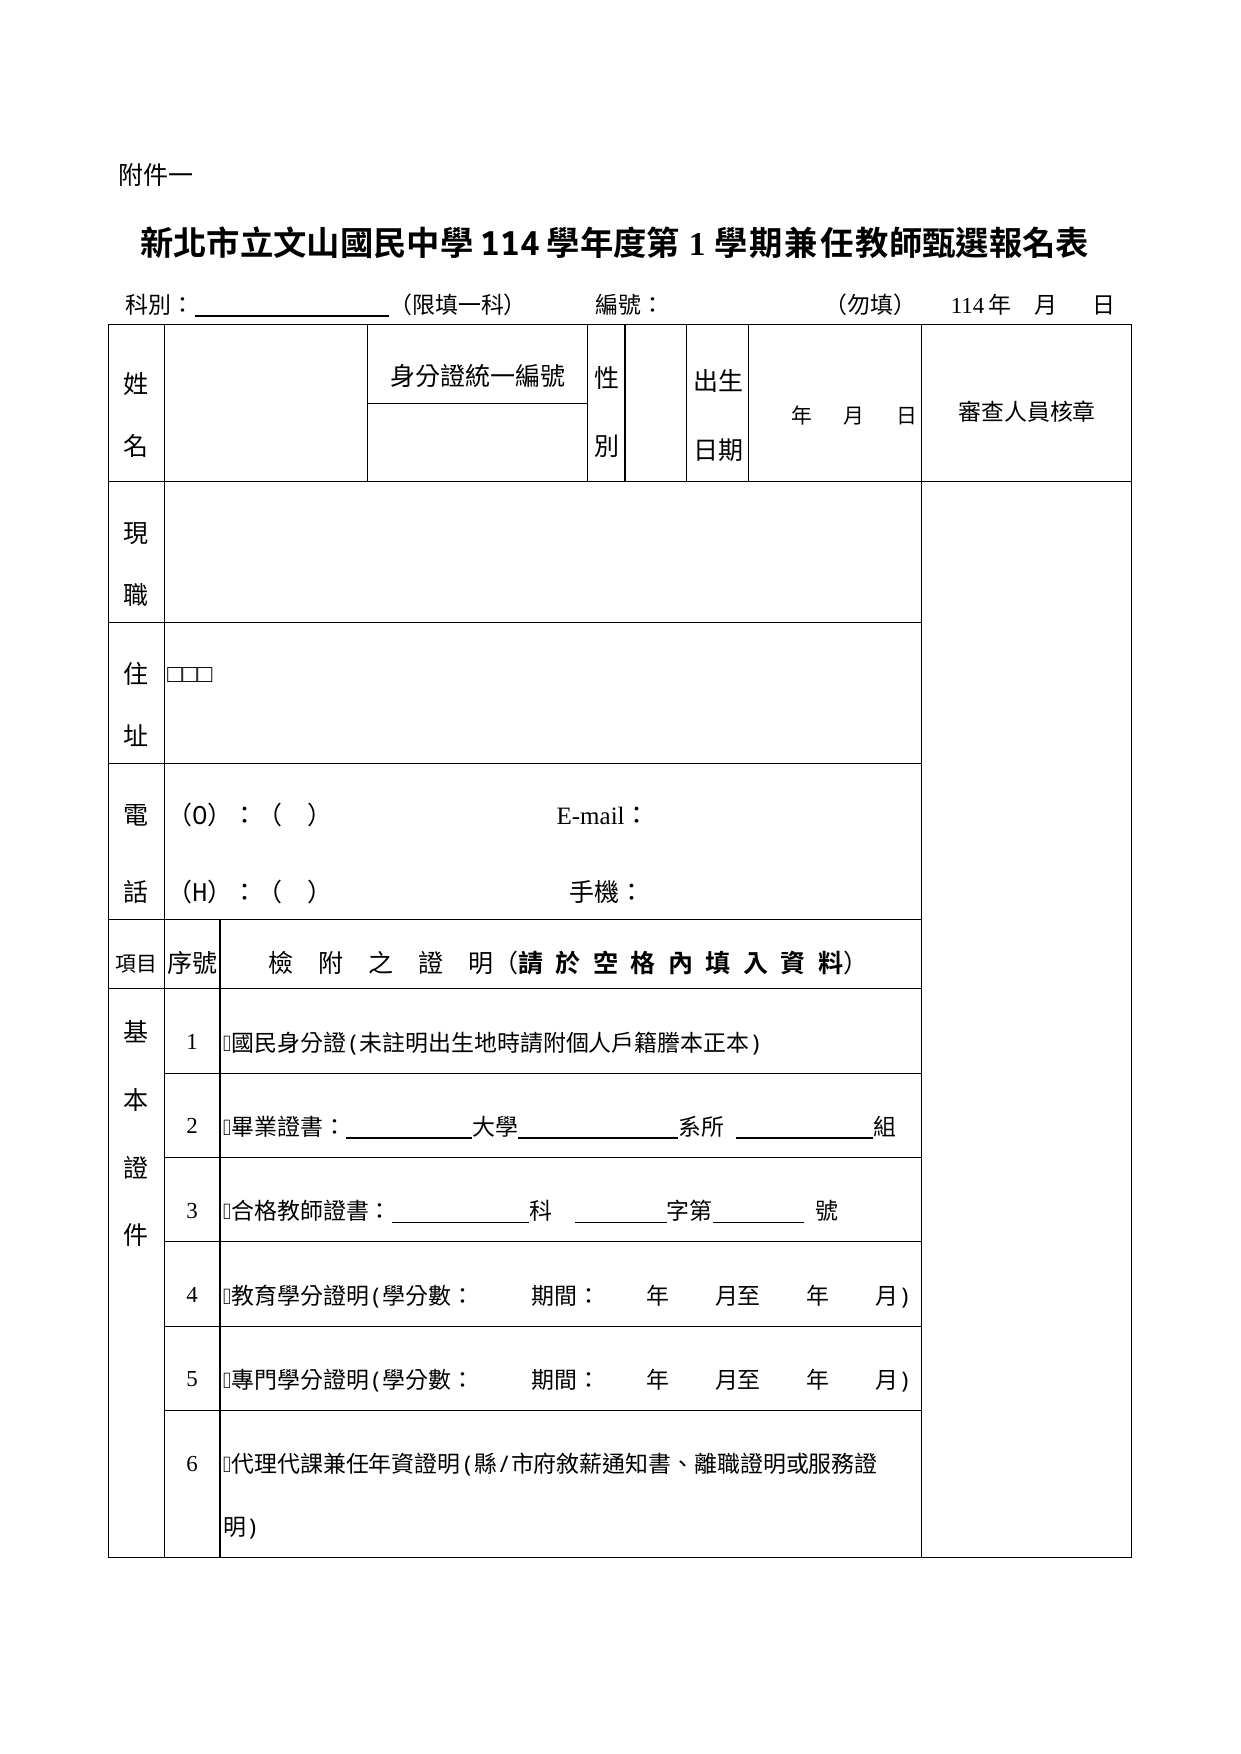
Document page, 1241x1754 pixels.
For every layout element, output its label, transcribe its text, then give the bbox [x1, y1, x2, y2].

text 新北市立文山國民中學114學年度第1學期兼任教師甄選報名表 [118, 199, 1122, 262]
table_cell 序號 [165, 920, 219, 988]
table_header 性 別 [588, 325, 624, 481]
table_cell 項目 [109, 920, 164, 988]
table_cell 6 [165, 1411, 219, 1557]
table_cell 現職 [109, 482, 164, 622]
table_cell [165, 482, 921, 622]
table_header [165, 325, 367, 481]
table_cell 國民身分證(未註明出生地時請附個人戶籍謄本正本) [221, 989, 921, 1072]
table_cell 1 [165, 989, 219, 1072]
table_cell 3 [165, 1158, 219, 1241]
table_cell 教育學分證明(學分數： 期間： 年 月至 年 月) [221, 1242, 921, 1326]
text 附件一 [118, 132, 1122, 194]
table_cell [922, 482, 1131, 1557]
table_cell 檢 附 之 證 明（請 於 空 格 內 填 入 資 料） [221, 920, 921, 988]
table_header 姓 名 [109, 325, 164, 481]
table_cell （O）：（ ） E-mail： （H）：（ ） 手機： [165, 764, 921, 919]
table_cell 4 [165, 1242, 219, 1326]
table_header [626, 325, 686, 481]
table_cell 基 本 證 件 [109, 989, 164, 1557]
table_cell 代理代課兼任年資證明(縣/市府敘薪通知書、離職證明或服務證明) [221, 1411, 921, 1557]
table_cell 住址 [109, 623, 164, 763]
table_header 年 月 日 [749, 325, 921, 481]
table_cell □□□ [165, 623, 921, 763]
table_cell 5 [165, 1327, 219, 1410]
table_cell [368, 404, 587, 481]
table_cell 合格教師證書： 科 字第 號 [221, 1158, 921, 1241]
table_cell 畢業證書： 大學 系所 組 [221, 1074, 921, 1157]
table_cell 專門學分證明(學分數： 期間： 年 月至 年 月) [221, 1327, 921, 1410]
text 科別： （限填一科） 編號： （勿填） 114年 月 日 [118, 262, 1122, 324]
table_header 身分證統一編號 [368, 325, 587, 403]
table_cell 電 話 [109, 764, 164, 919]
table_header 出生 日期 [687, 325, 748, 481]
table_cell 2 [165, 1074, 219, 1157]
table_header 審查人員核章 [922, 325, 1131, 481]
